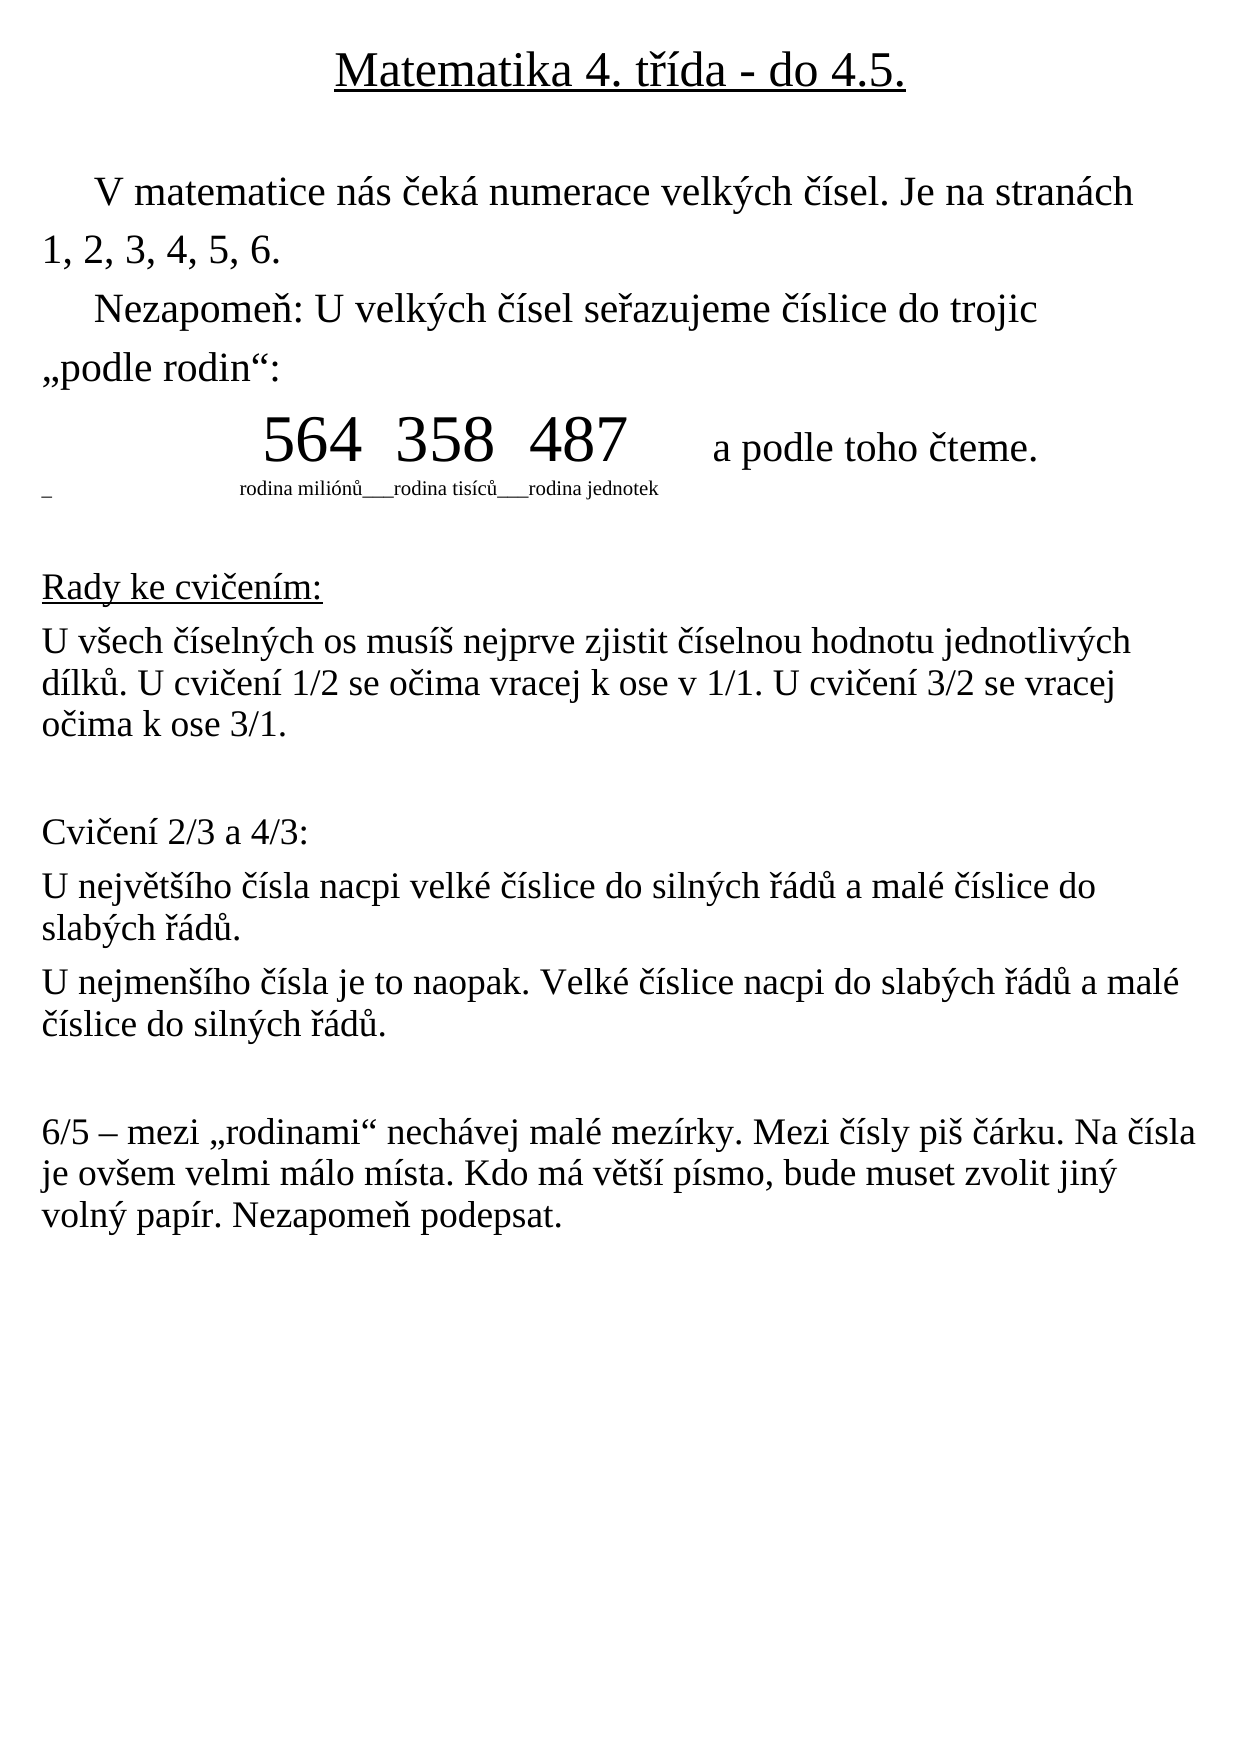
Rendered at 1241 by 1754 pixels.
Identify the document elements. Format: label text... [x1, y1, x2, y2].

text V matematice nás čeká numerace velkých čísel. Je na stranách [41, 168, 1199, 214]
text U všech číselných os musíš nejprve zjistit číselnou hodnotu jednotlivých dílků. U cvičení 1/2 se očima vracej k ose v 1/1. U cvičení 3/2 se vracej očima k ose 3/1. [41, 620, 1199, 745]
text Matematika 4. třída - do 4.5. [41, 41, 1199, 97]
text Rady ke cvičením: [41, 566, 1199, 608]
text 564 358 487 a podle toho čteme. _ rodina miliónů___rodina tisíců___rodina jednotek [41, 402, 1199, 499]
text 1, 2, 3, 4, 5, 6. [41, 227, 1199, 273]
text U nejmenšího čísla je to naopak. Velké číslice nacpi do slabých řádů a malé číslice do silných řádů. [41, 961, 1199, 1044]
text Cvičení 2/3 a 4/3: [41, 811, 1199, 853]
text 6/5 – mezi „rodinami“ nechávej malé mezírky. Mezi čísly piš čárku. Na čísla je ovšem velmi málo místa. Kdo má větší písmo, bude muset zvolit jiný volný papír. Nezapomeň podepsat. [41, 1111, 1199, 1235]
text „podle rodin“: [41, 344, 1199, 390]
text Nezapomeň: U velkých čísel seřazujeme číslice do trojic [41, 285, 1199, 331]
text U největšího čísla nacpi velké číslice do silných řádů a malé číslice do slabých řádů. [41, 865, 1199, 948]
